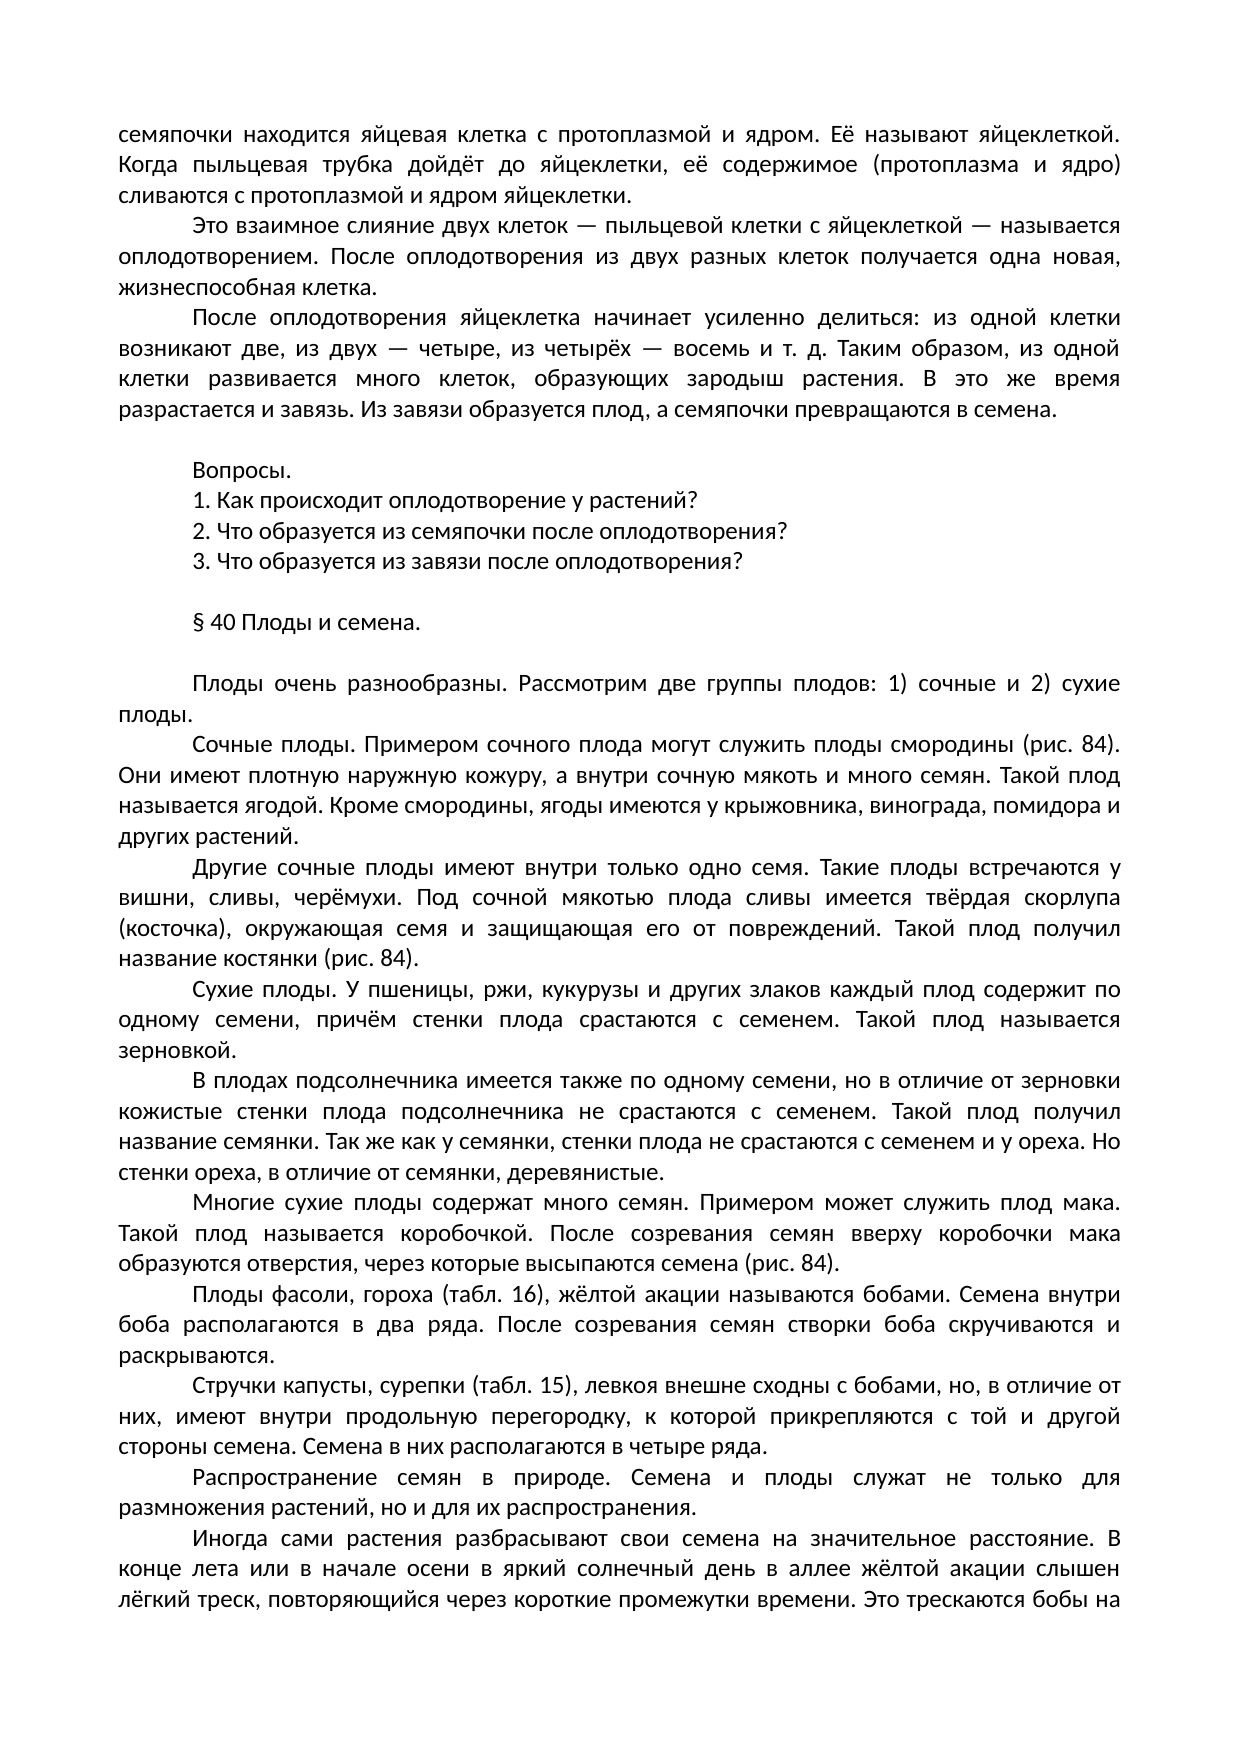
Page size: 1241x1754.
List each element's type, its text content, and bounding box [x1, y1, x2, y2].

text Стручки капусты, сурепки (табл. 15), левкоя внешне сходны с бобами, но, в отличие от них, имеют внутри продольную перегородку, к которой прикрепляются с той и другой стороны семена. Семена в них располагаются в четыре ряда. [118, 1369, 1122, 1461]
text § 40 Плоды и семена. [118, 606, 1122, 637]
text 2. Что образуется из семяпочки после оплодотворения? [118, 515, 1122, 545]
text В плодах подсолнечника имеется также по одному семени, но в отличие от зерновки кожистые стенки плода подсолнечника не срастаются с семенем. Такой плод получил название семянки. Так же как у семянки, стенки плода не срастаются с семенем и у ореха. Но стенки ореха, в отличие от семянки, деревянистые. [118, 1064, 1122, 1186]
text После оплодотворения яйцеклетка начинает усиленно делиться: из одной клетки возникают две, из двух — четыре, из четырёх — восемь и т. д. Таким образом, из одной клетки развивается много клеток, образующих зародыш растения. В это же время разрастается и завязь. Из завязи образуется плод, а семяпочки превращаются в семена. [118, 301, 1122, 423]
text Плоды очень разнообразны. Рассмотрим две группы плодов: 1) сочные и 2) сухие плоды. [118, 667, 1122, 728]
text Многие сухие плоды содержат много семян. Примером может служить плод мака. Такой плод называется коробочкой. После созревания семян вверху коробочки мака образуются отверстия, через которые высыпаются семена (рис. 84). [118, 1186, 1122, 1278]
text 3. Что образуется из завязи после оплодотворения? [118, 545, 1122, 576]
text семяпочки находится яйцевая клетка с протоплазмой и ядром. Её называют яйцеклеткой. Когда пыльцевая трубка дойдёт до яйцеклетки, её содержимое (протоплазма и ядро) сливаются с протоплазмой и ядром яйцеклетки. [118, 118, 1122, 210]
text Распространение семян в природе. Семена и плоды служат не только для размножения растений, но и для их распространения. [118, 1461, 1122, 1522]
text Это взаимное слияние двух клеток — пыльцевой клетки с яйцеклеткой — называется оплодотворением. После оплодотворения из двух разных клеток получается одна новая, жизнеспособная клетка. [118, 210, 1122, 301]
text Плоды фасоли, гороха (табл. 16), жёлтой акации называются бобами. Семена внутри боба располагаются в два ряда. После созревания семян створки боба скручиваются и раскрываются. [118, 1278, 1122, 1369]
text Сочные плоды. Примером сочного плода могут служить плоды смородины (рис. 84). Они имеют плотную наружную кожуру, а внутри сочную мякоть и много семян. Такой плод называется ягодой. Кроме смородины, ягоды имеются у крыжовника, винограда, помидора и других растений. [118, 728, 1122, 851]
text Другие сочные плоды имеют внутри только одно семя. Такие плоды встречаются у вишни, сливы, черёмухи. Под сочной мякотью плода сливы имеется твёрдая скорлупа (косточка), окружающая семя и защищающая его от повреждений. Такой плод получил название костянки (рис. 84). [118, 851, 1122, 973]
text 1. Как происходит оплодотворение у растений? [118, 484, 1122, 515]
text Иногда сами растения разбрасывают свои семена на значительное расстояние. В конце лета или в начале осени в яркий солнечный день в аллее жёлтой акации слышен лёгкий треск, повторяющийся через короткие промежутки времени. Это трескаются бобы на [118, 1522, 1122, 1614]
text Вопросы. [118, 454, 1122, 484]
text Сухие плоды. У пшеницы, ржи, кукурузы и других злаков каждый плод содержит по одному семени, причём стенки плода срастаются с семенем. Такой плод называется зерновкой. [118, 973, 1122, 1064]
